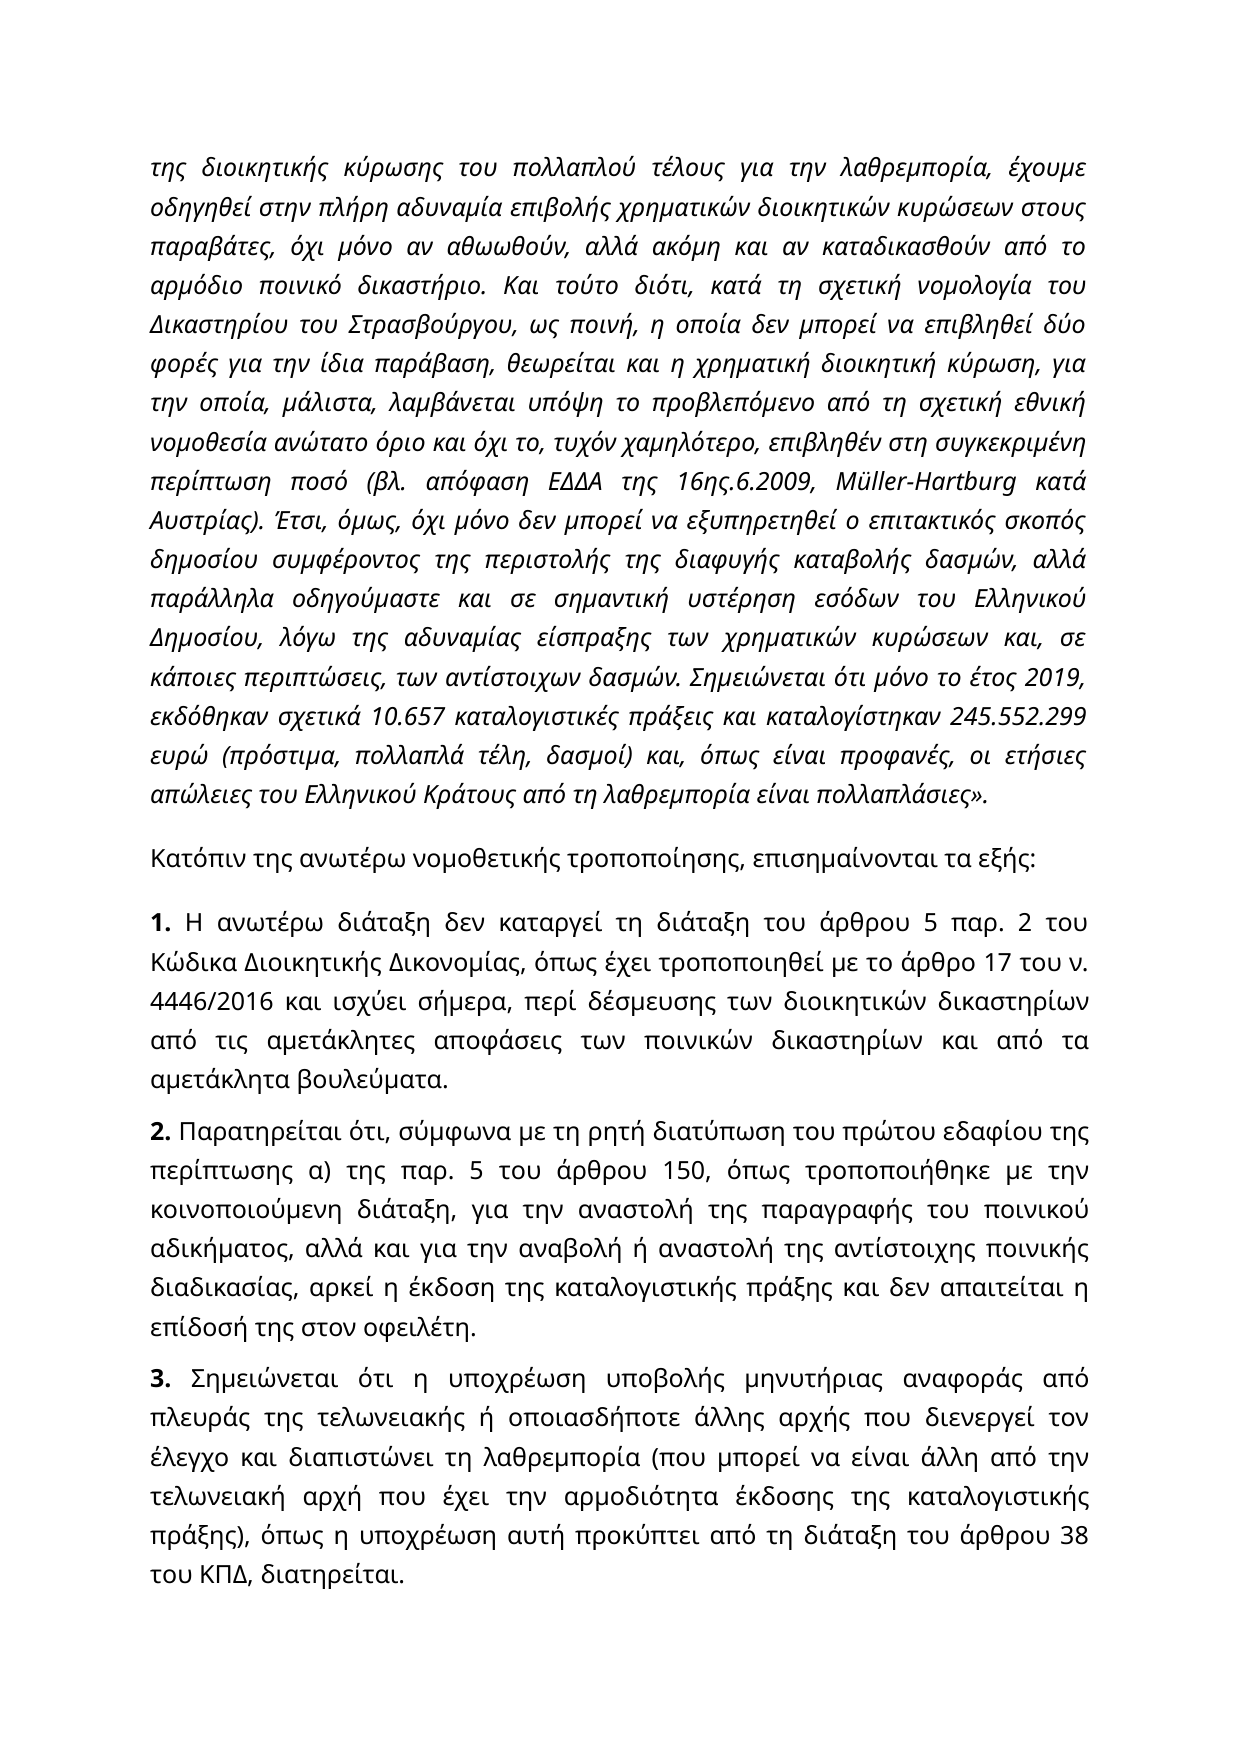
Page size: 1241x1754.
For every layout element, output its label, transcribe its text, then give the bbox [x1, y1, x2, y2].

text 1. Η ανωτέρω διάταξη δεν καταργεί τη διάταξη του άρθρου 5 παρ. 2 του Κώδικα Διοικητικής Δικονομίας, όπως έχει τροποποιηθεί με το άρθρο 17 του ν. 4446/2016 και ισχύει σήμερα, περί δέσμευσης των διοικητικών δικαστηρίων από τις αμετάκλητες αποφάσεις των ποινικών δικαστηρίων και από τα αμετάκλητα βουλεύματα. [150, 905, 1090, 1096]
text 2. Παρατηρείται ότι, σύμφωνα με τη ρητή διατύπωση του πρώτου εδαφίου της περίπτωσης α) της παρ. 5 του άρθρου 150, όπως τροποποιήθηκε με την κοινοποιούμενη διάταξη, για την αναστολή της παραγραφής του ποινικού αδικήματος, αλλά και για την αναβολή ή αναστολή της αντίστοιχης ποινικής διαδικασίας, αρκεί η έκδοση της καταλογιστικής πράξης και δεν απαιτείται η επίδοσή της στον οφειλέτη. [150, 1113, 1090, 1343]
text της διοικητικής κύρωσης του πολλαπλού τέλους για την λαθρεμπορία, έχουμε οδηγηθεί στην πλήρη αδυναμία επιβολής χρηματικών διοικητικών κυρώσεων στους παραβάτες, όχι μόνο αν αθωωθούν, αλλά ακόμη και αν καταδικασθούν από το αρμόδιο ποινικό δικαστήριο. Και τούτο διότι, κατά τη σχετική νομολογία του Δικαστηρίου του Στρασβούργου, ως ποινή, η οποία δεν μπορεί να επιβληθεί δύο φορές για την ίδια παράβαση, θεωρείται και η χρηματική διοικητική κύρωση, για την οποία, μάλιστα, λαμβάνεται υπόψη το προβλεπόμενο από τη σχετική εθνική νομοθεσία ανώτατο όριο και όχι το, τυχόν χαμηλότερο, επιβληθέν στη συγκεκριμένη περίπτωση ποσό (βλ. απόφαση ΕΔΔΑ της 16ης.6.2009, Müller-Hartburg κατά Αυστρίας). Έτσι, όμως, όχι μόνο δεν μπορεί να εξυπηρετηθεί ο επιτακτικός σκοπός δημοσίου συμφέροντος της περιστολής της διαφυγής καταβολής δασμών, αλλά παράλληλα οδηγούμαστε και σε σημαντική υστέρηση εσόδων του Ελληνικού Δημοσίου, λόγω της αδυναμίας είσπραξης των χρηματικών κυρώσεων και, σε κάποιες περιπτώσεις, των αντίστοιχων δασμών. Σημειώνεται ότι μόνο το έτος 2019, εκδόθηκαν σχετικά 10.657 καταλογιστικές πράξεις και καταλογίστηκαν 245.552.299 ευρώ (πρόστιμα, πολλαπλά τέλη, δασμοί) και, όπως είναι προφανές, οι ετήσιες απώλειες του Ελληνικού Κράτους από τη λαθρεμπορία είναι πολλαπλάσιες». [150, 150, 1090, 811]
text 3. Σημειώνεται ότι η υποχρέωση υποβολής μηνυτήριας αναφοράς από πλευράς της τελωνειακής ή οποιασδήποτε άλλης αρχής που διενεργεί τον έλεγχο και διαπιστώνει τη λαθρεμπορία (που μπορεί να είναι άλλη από την τελωνειακή αρχή που έχει την αρμοδιότητα έκδοσης της καταλογιστικής πράξης), όπως η υποχρέωση αυτή προκύπτει από τη διάταξη του άρθρου 38 του ΚΠΔ, διατηρείται. [150, 1361, 1090, 1591]
text Κατόπιν της ανωτέρω νομοθετικής τροποποίησης, επισημαίνονται τα εξής: [150, 841, 1090, 875]
